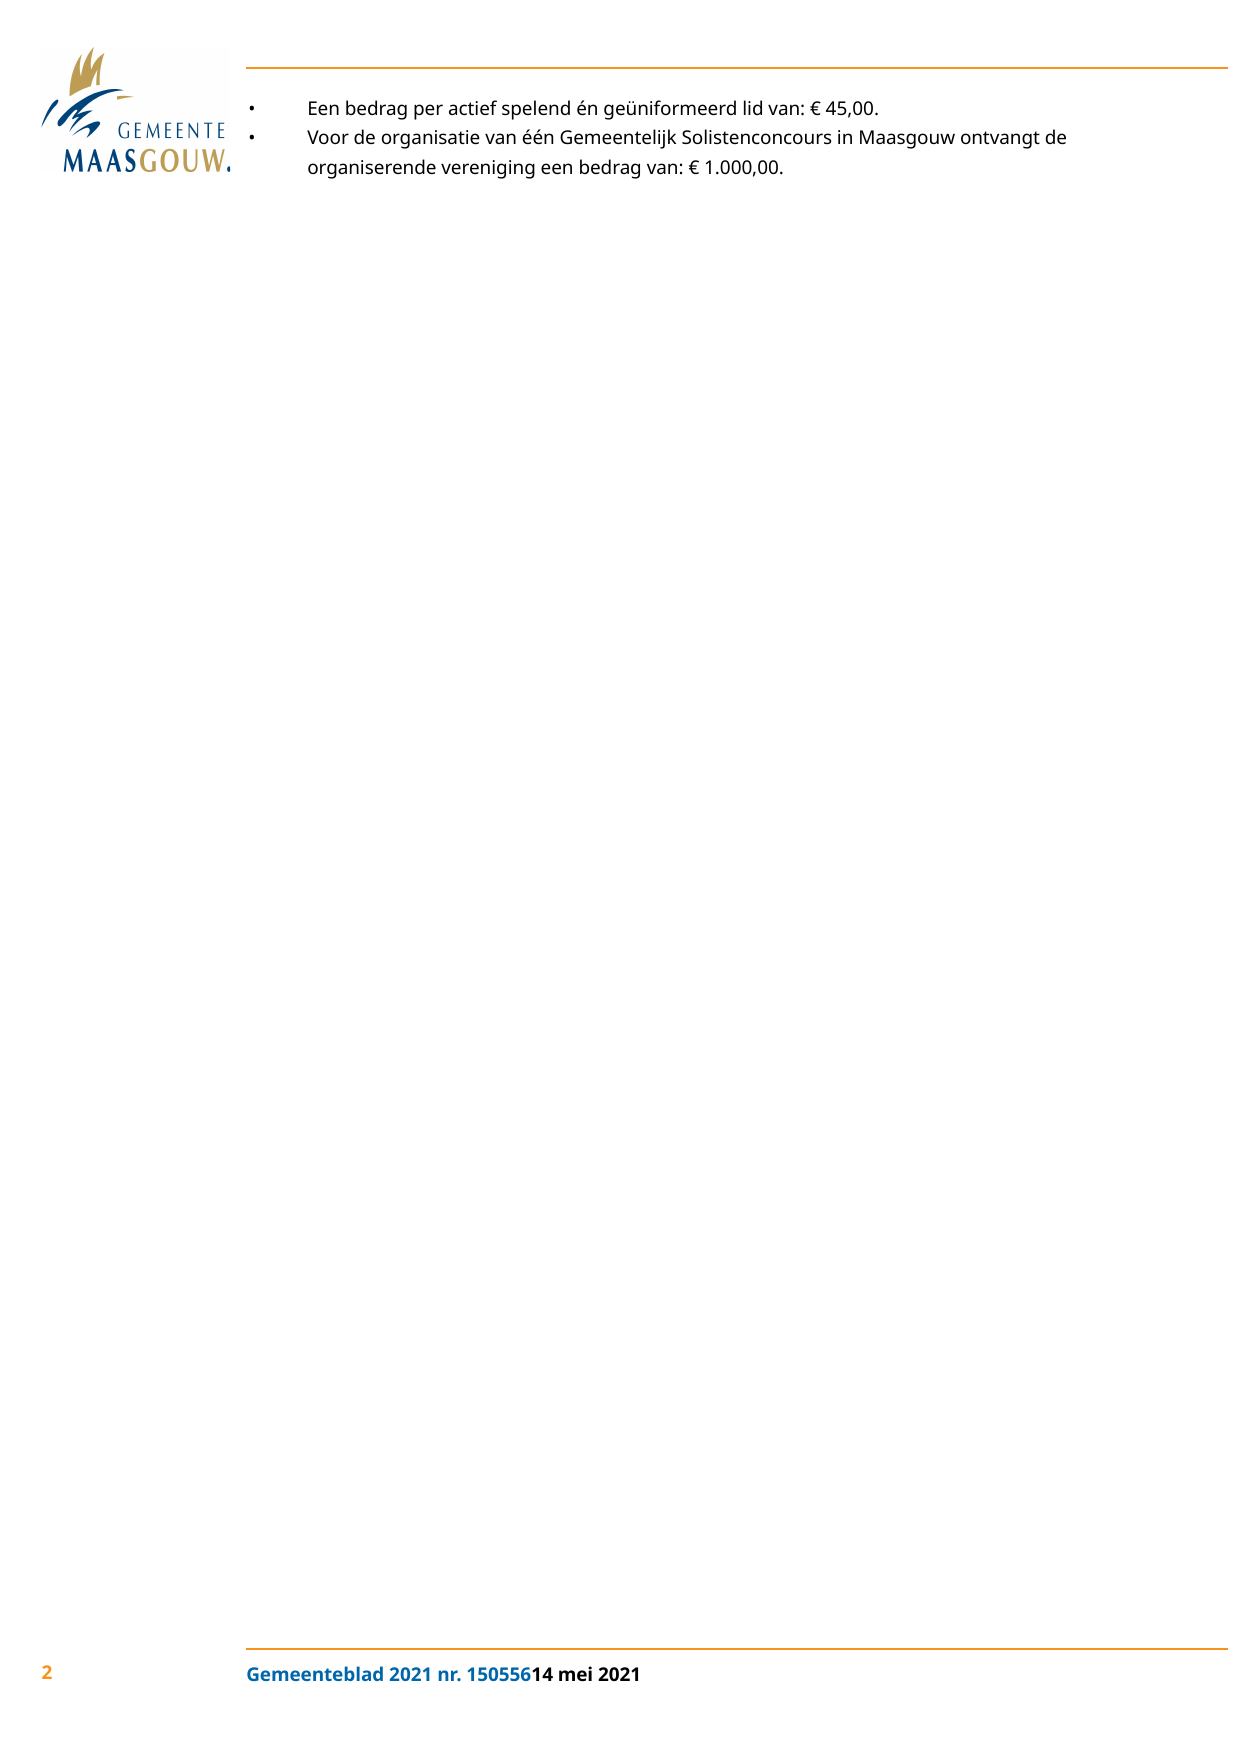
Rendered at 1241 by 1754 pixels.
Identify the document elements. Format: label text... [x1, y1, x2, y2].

picture [41, 47, 231, 172]
list Voor de organisatie van één Gemeentelijk Solistenconcours in Maasgouw ontvangt de organiserende vereniging een bedrag van: € 1.000,00. [248, 124, 1152, 180]
list Een bedrag per actief spelend én geüniformeerd lid van: € 45,00. [248, 95, 1152, 121]
